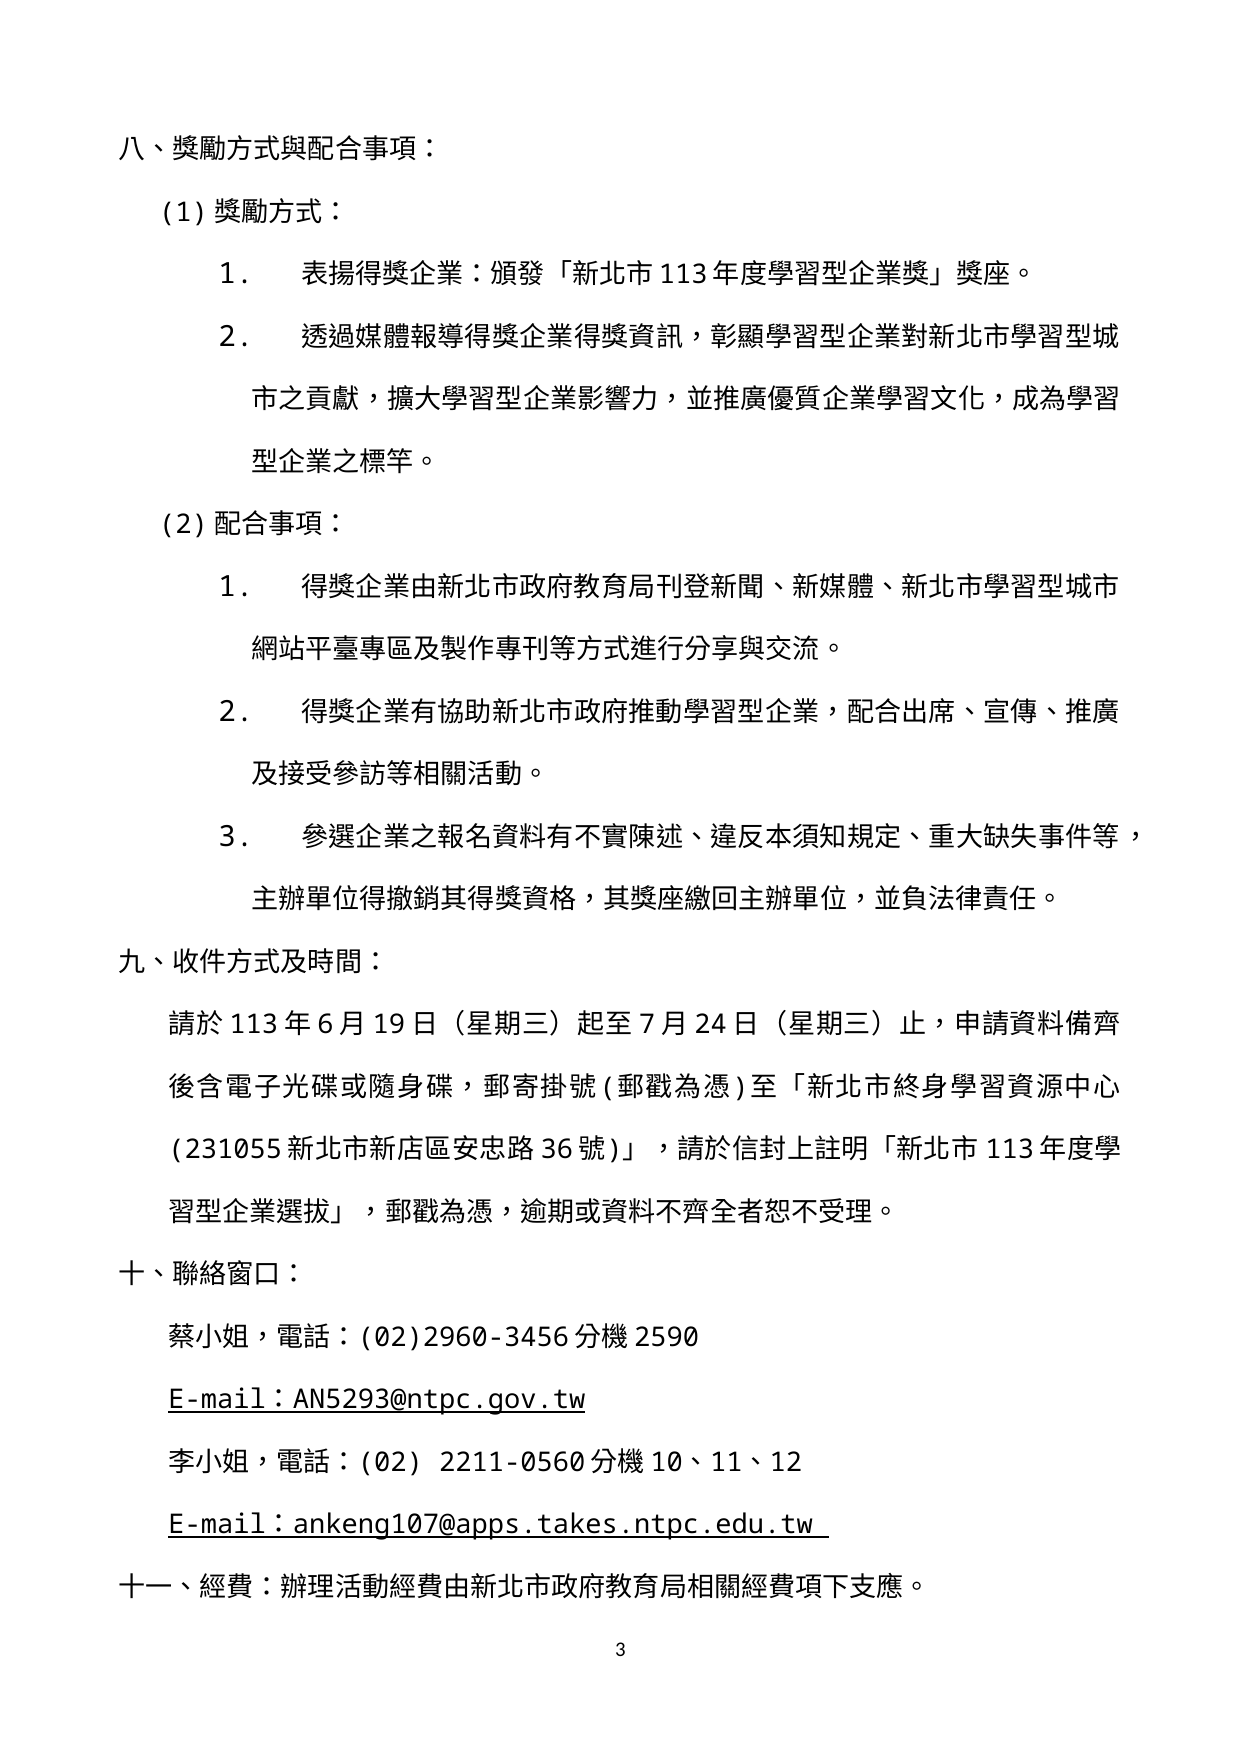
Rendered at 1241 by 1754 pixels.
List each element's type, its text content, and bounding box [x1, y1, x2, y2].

list 獎勵方式與配合事項： [118, 105, 1122, 168]
list 得獎企業有協助新北市政府推動學習型企業，配合出席、宣傳、推廣及接受參訪等相關活動。 [218, 668, 1122, 793]
list 配合事項： [159, 480, 1122, 543]
text 蔡小姐，電話：(02)2960-3456分機2590 [168, 1293, 1122, 1355]
text 請於113年6月19日（星期三）起至7月24日（星期三）止，申請資料備齊後含電子光碟或隨身碟，郵寄掛號(郵戳為憑)至「新北市終身學習資源中心(231055新北市新店區安忠路36號)」，請於信封上註明「新北市113年度學習型企業選拔」，郵戳為憑，逾期或資料不齊全者恕不受理。 [168, 980, 1122, 1230]
list 聯絡窗口： [118, 1230, 1122, 1293]
list 表揚得獎企業：頒發「新北市113年度學習型企業獎」獎座。 [218, 230, 1122, 293]
list 透過媒體報導得獎企業得獎資訊，彰顯學習型企業對新北市學習型城市之貢獻，擴大學習型企業影響力，並推廣優質企業學習文化，成為學習型企業之標竿。 [218, 293, 1122, 480]
list 得獎企業由新北市政府教育局刊登新聞、新媒體、新北市學習型城市網站平臺專區及製作專刊等方式進行分享與交流。 [218, 543, 1122, 668]
text E-mail：ankeng107@apps.takes.ntpc.edu.tw [168, 1480, 1122, 1543]
text E-mail：AN5293@ntpc.gov.tw [168, 1355, 1122, 1418]
text 李小姐，電話：(02) 2211-0560分機10、11、12 [168, 1418, 1122, 1480]
list 經費：辦理活動經費由新北市政府教育局相關經費項下支應。 [118, 1543, 1122, 1605]
list 獎勵方式： [159, 168, 1122, 230]
list 參選企業之報名資料有不實陳述、違反本須知規定、重大缺失事件等，主辦單位得撤銷其得獎資格，其獎座繳回主辦單位，並負法律責任。 [218, 793, 1122, 918]
list 收件方式及時間： [118, 918, 1122, 980]
